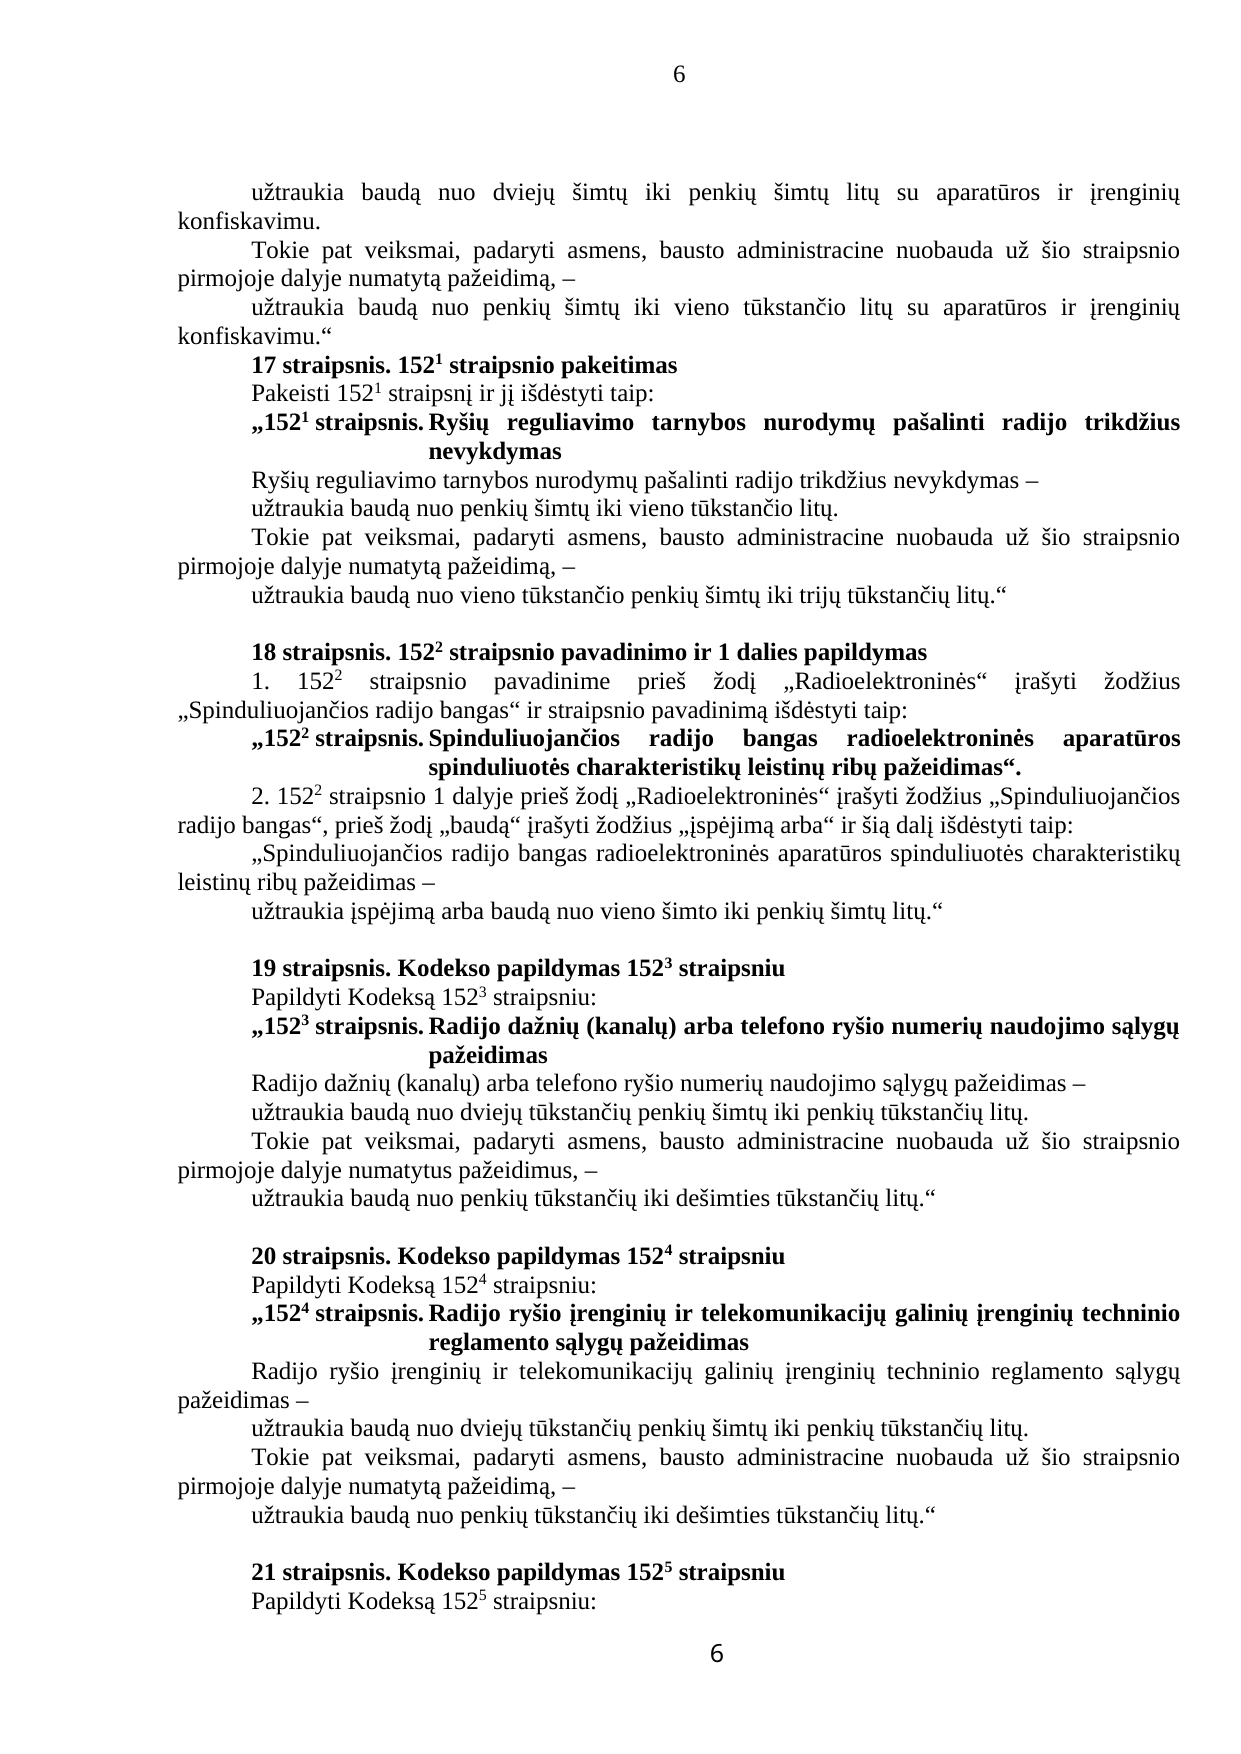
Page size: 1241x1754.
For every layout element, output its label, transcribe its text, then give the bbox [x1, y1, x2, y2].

text „1522 straipsnis. Spinduliuojančios radijo bangas radioelektroninės aparatūros spinduliuotės charakteristikų leistinų ribų pažeidimas“. [251, 723, 1181, 781]
text 1. 1522 straipsnio pavadinime prieš žodį „Radioelektroninės“ įrašyti žodžius „Spinduliuojančios radijo bangas“ ir straipsnio pavadinimą išdėstyti taip: [177, 666, 1181, 723]
text Tokie pat veiksmai, padaryti asmens, bausto administracine nuobauda už šio straipsnio pirmojoje dalyje numatytą pažeidimą, – [177, 1442, 1181, 1500]
text „1521 straipsnis. Ryšių reguliavimo tarnybos nurodymų pašalinti radijo trikdžius nevykdymas [251, 407, 1181, 465]
text „1523 straipsnis. Radijo dažnių (kanalų) arba telefono ryšio numerių naudojimo sąlygų pažeidimas [251, 1011, 1181, 1068]
text Ryšių reguliavimo tarnybos nurodymų pašalinti radijo trikdžius nevykdymas – [177, 465, 1181, 493]
text Radijo dažnių (kanalų) arba telefono ryšio numerių naudojimo sąlygų pažeidimas – [177, 1068, 1181, 1097]
text Pakeisti 1521 straipsnį ir jį išdėstyti taip: [177, 378, 1181, 407]
text Papildyti Kodeksą 1523 straipsniu: [177, 982, 1181, 1011]
text Tokie pat veiksmai, padaryti asmens, bausto administracine nuobauda už šio straipsnio pirmojoje dalyje numatytus pažeidimus, – [177, 1126, 1181, 1183]
text 18 straipsnis. 1522 straipsnio pavadinimo ir 1 dalies papildymas [177, 637, 1181, 666]
text 2. 1522 straipsnio 1 dalyje prieš žodį „Radioelektroninės“ įrašyti žodžius „Spinduliuojančios radijo bangas“, prieš žodį „baudą“ įrašyti žodžius „įspėjimą arba“ ir šią dalį išdėstyti taip: [177, 781, 1181, 838]
text „Spinduliuojančios radijo bangas radioelektroninės aparatūros spinduliuotės charakteristikų leistinų ribų pažeidimas – [177, 838, 1181, 896]
text 17 straipsnis. 1521 straipsnio pakeitimas [177, 350, 1181, 378]
text 21 straipsnis. Kodekso papildymas 1525 straipsniu [177, 1557, 1181, 1586]
text užtraukia baudą nuo dviejų tūkstančių penkių šimtų iki penkių tūkstančių litų. [177, 1097, 1181, 1126]
text užtraukia baudą nuo penkių tūkstančių iki dešimties tūkstančių litų.“ [177, 1500, 1181, 1528]
text užtraukia baudą nuo vieno tūkstančio penkių šimtų iki trijų tūkstančių litų.“ [177, 580, 1181, 608]
text Papildyti Kodeksą 1524 straipsniu: [177, 1270, 1181, 1298]
text „1524 straipsnis. Radijo ryšio įrenginių ir telekomunikacijų galinių įrenginių techninio reglamento sąlygų pažeidimas [251, 1298, 1181, 1356]
text 19 straipsnis. Kodekso papildymas 1523 straipsniu [177, 953, 1181, 982]
text užtraukia įspėjimą arba baudą nuo vieno šimto iki penkių šimtų litų.“ [177, 896, 1181, 925]
text Tokie pat veiksmai, padaryti asmens, bausto administracine nuobauda už šio straipsnio pirmojoje dalyje numatytą pažeidimą, – [177, 235, 1181, 292]
text užtraukia baudą nuo penkių šimtų iki vieno tūkstančio litų. [177, 493, 1181, 522]
text užtraukia baudą nuo dviejų šimtų iki penkių šimtų litų su aparatūros ir įrenginių konfiskavimu. [177, 177, 1181, 235]
text Tokie pat veiksmai, padaryti asmens, bausto administracine nuobauda už šio straipsnio pirmojoje dalyje numatytą pažeidimą, – [177, 522, 1181, 580]
text užtraukia baudą nuo dviejų tūkstančių penkių šimtų iki penkių tūkstančių litų. [177, 1413, 1181, 1442]
text užtraukia baudą nuo penkių tūkstančių iki dešimties tūkstančių litų.“ [177, 1183, 1181, 1212]
text Papildyti Kodeksą 1525 straipsniu: [177, 1586, 1181, 1615]
text 20 straipsnis. Kodekso papildymas 1524 straipsniu [177, 1241, 1181, 1270]
text užtraukia baudą nuo penkių šimtų iki vieno tūkstančio litų su aparatūros ir įrenginių konfiskavimu.“ [177, 292, 1181, 350]
text Radijo ryšio įrenginių ir telekomunikacijų galinių įrenginių techninio reglamento sąlygų pažeidimas – [177, 1356, 1181, 1413]
